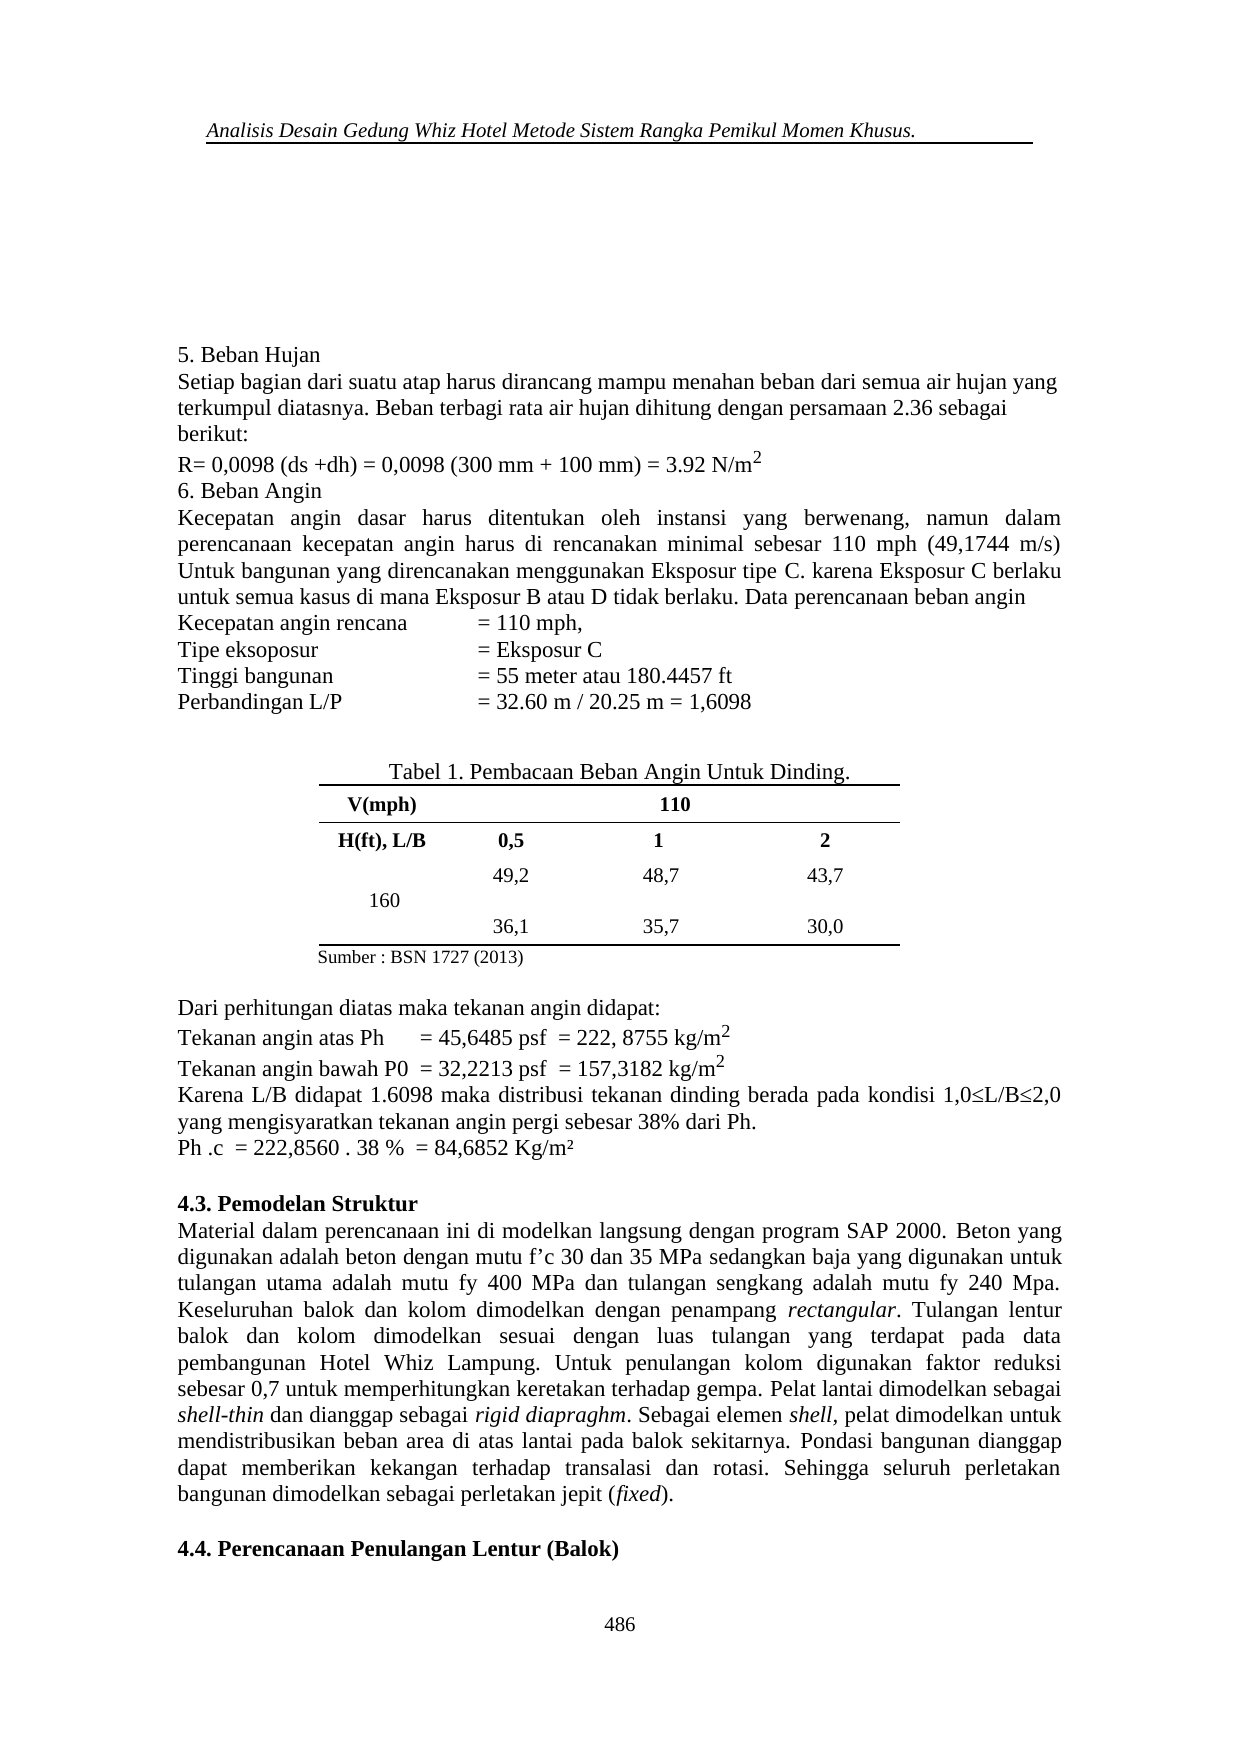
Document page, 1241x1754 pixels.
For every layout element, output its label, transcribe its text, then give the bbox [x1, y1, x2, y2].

table_cell 48,7 [572, 858, 750, 906]
table_cell H(ft), L/B [319, 823, 450, 857]
table_cell 35,7 [572, 906, 750, 943]
text Setiap bagian dari suatu atap harus dirancang mampu menahan beban dari semua air hujan yang terkumpul diatasnya. Beban terbagi rata air hujan dihitung dengan persamaan 2.36 sebagai berikut: [177, 368, 1062, 447]
text R= 0,0098 (ds +dh) = 0,0098 (300 mm + 100 mm) = 3.92 N/m2 [177, 447, 1062, 478]
text Tabel 1. Pembacaan Beban Angin Untuk Dinding. [177, 755, 1062, 784]
text Kecepatan angin dasar harus ditentukan oleh instansi yang berwenang, namun dalam perencanaan kecepatan angin harus di rencanakan minimal sebesar 110 mph (49,1744 m/s) Untuk bangunan yang direncanakan menggunakan Eksposur tipe C. karena Eksposur C berlaku untuk semua kasus di mana Eksposur B atau D tidak berlaku. Data perencanaan beban angin [177, 504, 1062, 609]
table_cell 1 [572, 823, 750, 857]
text Karena L/B didapat 1.6098 maka distribusi tekanan dinding berada pada kondisi 1,0≤L/B≤2,0 yang mengisyaratkan tekanan angin pergi sebesar 38% dari Ph. [177, 1082, 1062, 1134]
text Material dalam perencanaan ini di modelkan langsung dengan program SAP 2000. Beton yang digunakan adalah beton dengan mutu f’c 30 dan 35 MPa sedangkan baja yang digunakan untuk tulangan utama adalah mutu fy 400 MPa dan tulangan sengkang adalah mutu fy 240 Mpa. Keseluruhan balok dan kolom dimodelkan dengan penampang rectangular. Tulangan lentur balok dan kolom dimodelkan sesuai dengan luas tulangan yang terdapat pada data pembangunan Hotel Whiz Lampung. Untuk penulangan kolom digunakan faktor reduksi sebesar 0,7 untuk memperhitungkan keretakan terhadap gempa. Pelat lantai dimodelkan sebagai shell-thin dan dianggap sebagai rigid diapraghm. Sebagai elemen shell, pelat dimodelkan untuk mendistribusikan beban area di atas lantai pada balok sekitarnya. Pondasi bangunan dianggap dapat memberikan kekangan terhadap transalasi dan rotasi. Sehingga seluruh perletakan bangunan dimodelkan sebagai perletakan jepit (fixed). [177, 1217, 1062, 1507]
text Dari perhitungan diatas maka tekanan angin didapat: [177, 993, 1062, 1020]
table_cell 2 [750, 823, 900, 857]
table_cell 0,5 [450, 823, 572, 857]
text 4.3. Pemodelan Struktur [177, 1190, 1062, 1217]
text Tekanan angin atas Ph = 45,6485 psf = 222, 8755 kg/m2 [177, 1020, 1062, 1051]
table_cell 36,1 [450, 906, 572, 943]
table_cell 30,0 [750, 906, 900, 943]
text Sumber : BSN 1727 (2013) [266, 946, 1062, 967]
text 5. Beban Hujan [177, 341, 1062, 368]
table_header 110 [450, 786, 900, 822]
text Perbandingan L/P = 32.60 m / 20.25 m = 1,6098 [177, 688, 1062, 715]
text Tekanan angin bawah P0 = 32,2213 psf = 157,3182 kg/m2 [177, 1051, 1062, 1082]
table_cell 43,7 [750, 858, 900, 906]
text Tipe eksoposur = Eksposur C [177, 636, 1062, 662]
text Tinggi bangunan = 55 meter atau 180.4457 ft [177, 662, 1062, 688]
table_cell 160 [319, 858, 450, 943]
text Kecepatan angin rencana = 110 mph, [177, 609, 1062, 636]
text 4.4. Perencanaan Penulangan Lentur (Balok) [177, 1535, 1062, 1562]
table_cell 49,2 [450, 858, 572, 906]
table_header V(mph) [319, 786, 450, 822]
text Ph .c = 222,8560 . 38 % = 84,6852 Kg/m² [177, 1134, 1062, 1161]
text 6. Beban Angin [177, 478, 1062, 504]
